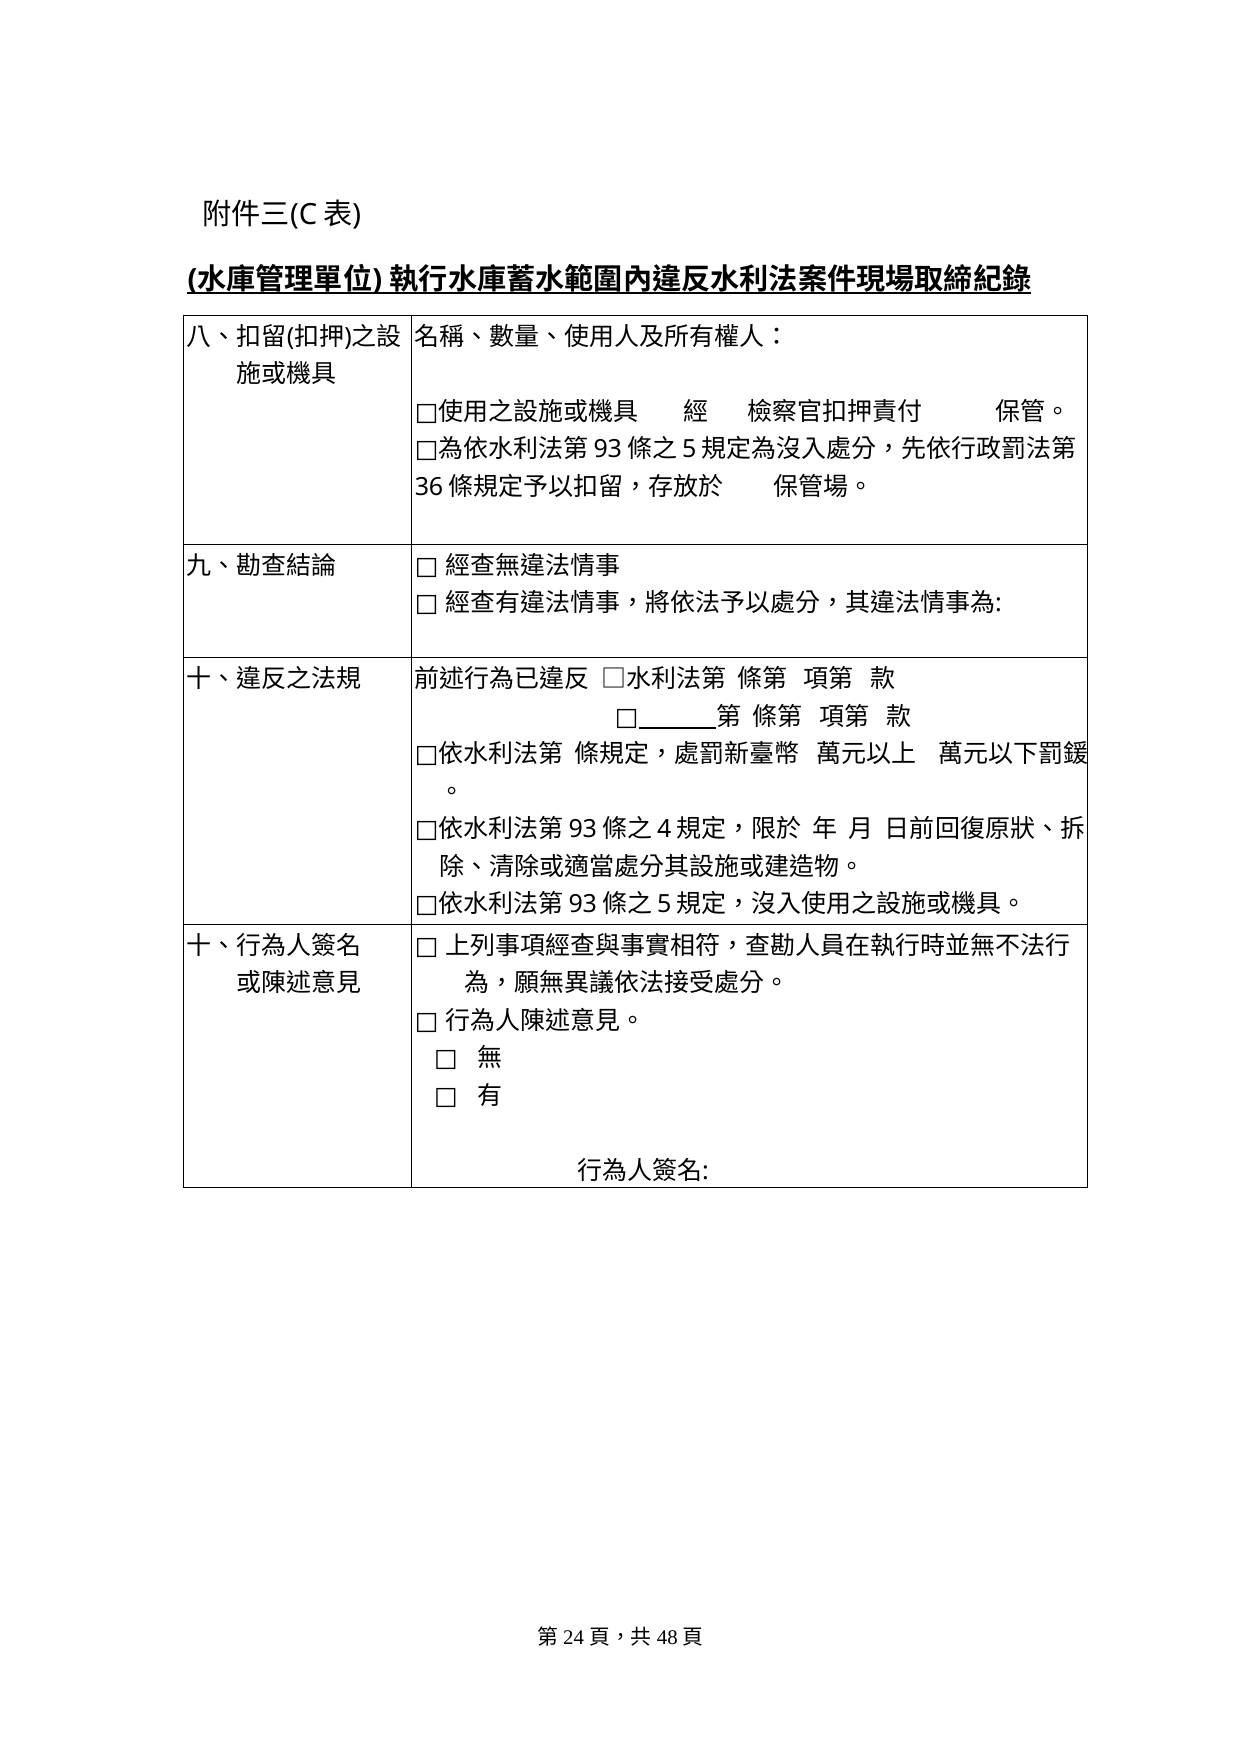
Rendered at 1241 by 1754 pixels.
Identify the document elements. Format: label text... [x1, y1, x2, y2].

text 附件三(C表) [202, 191, 416, 233]
table_cell 十、違反之法規 [184, 658, 411, 924]
table_header 八、扣留(扣押)之設施或機具 [184, 316, 411, 543]
table_cell □ 經查無違法情事 □ 經查有違法情事，將依法予以處分，其違法情事為: [412, 545, 1087, 657]
table_cell 十、行為人簽名 或陳述意見 [184, 925, 411, 1187]
text (水庫管理單位) 執行水庫蓄水範圍內違反水利法案件現場取締紀錄 [187, 183, 1053, 314]
table_cell 九、勘查結論 [184, 545, 411, 657]
table_cell 前述行為已違反 □水利法第 條第 項第 款 □ 第 條第 項第 款 □依水利法第 條規定，處罰新臺幣 萬元以上 萬元以下罰鍰。 □依水利法第93條之4規定，限於 年 月 日前回復原狀、拆除、清除或適當處分其設施或建造物。 □依水利法第93條之5規定，沒入使用之設施或機具。 [412, 658, 1087, 924]
table_cell □ 上列事項經查與事實相符，查勘人員在執行時並無不法行為，願無異議依法接受處分。 □ 行為人陳述意見。 □ 無 □ 有 行為人簽名: [412, 925, 1087, 1187]
table_header 名稱、數量、使用人及所有權人： □使用之設施或機具 經 檢察官扣押責付 保管。 □為依水利法第93條之5規定為沒入處分，先依行政罰法第36條規定予以扣留，存放於 保管場。 [412, 316, 1087, 543]
